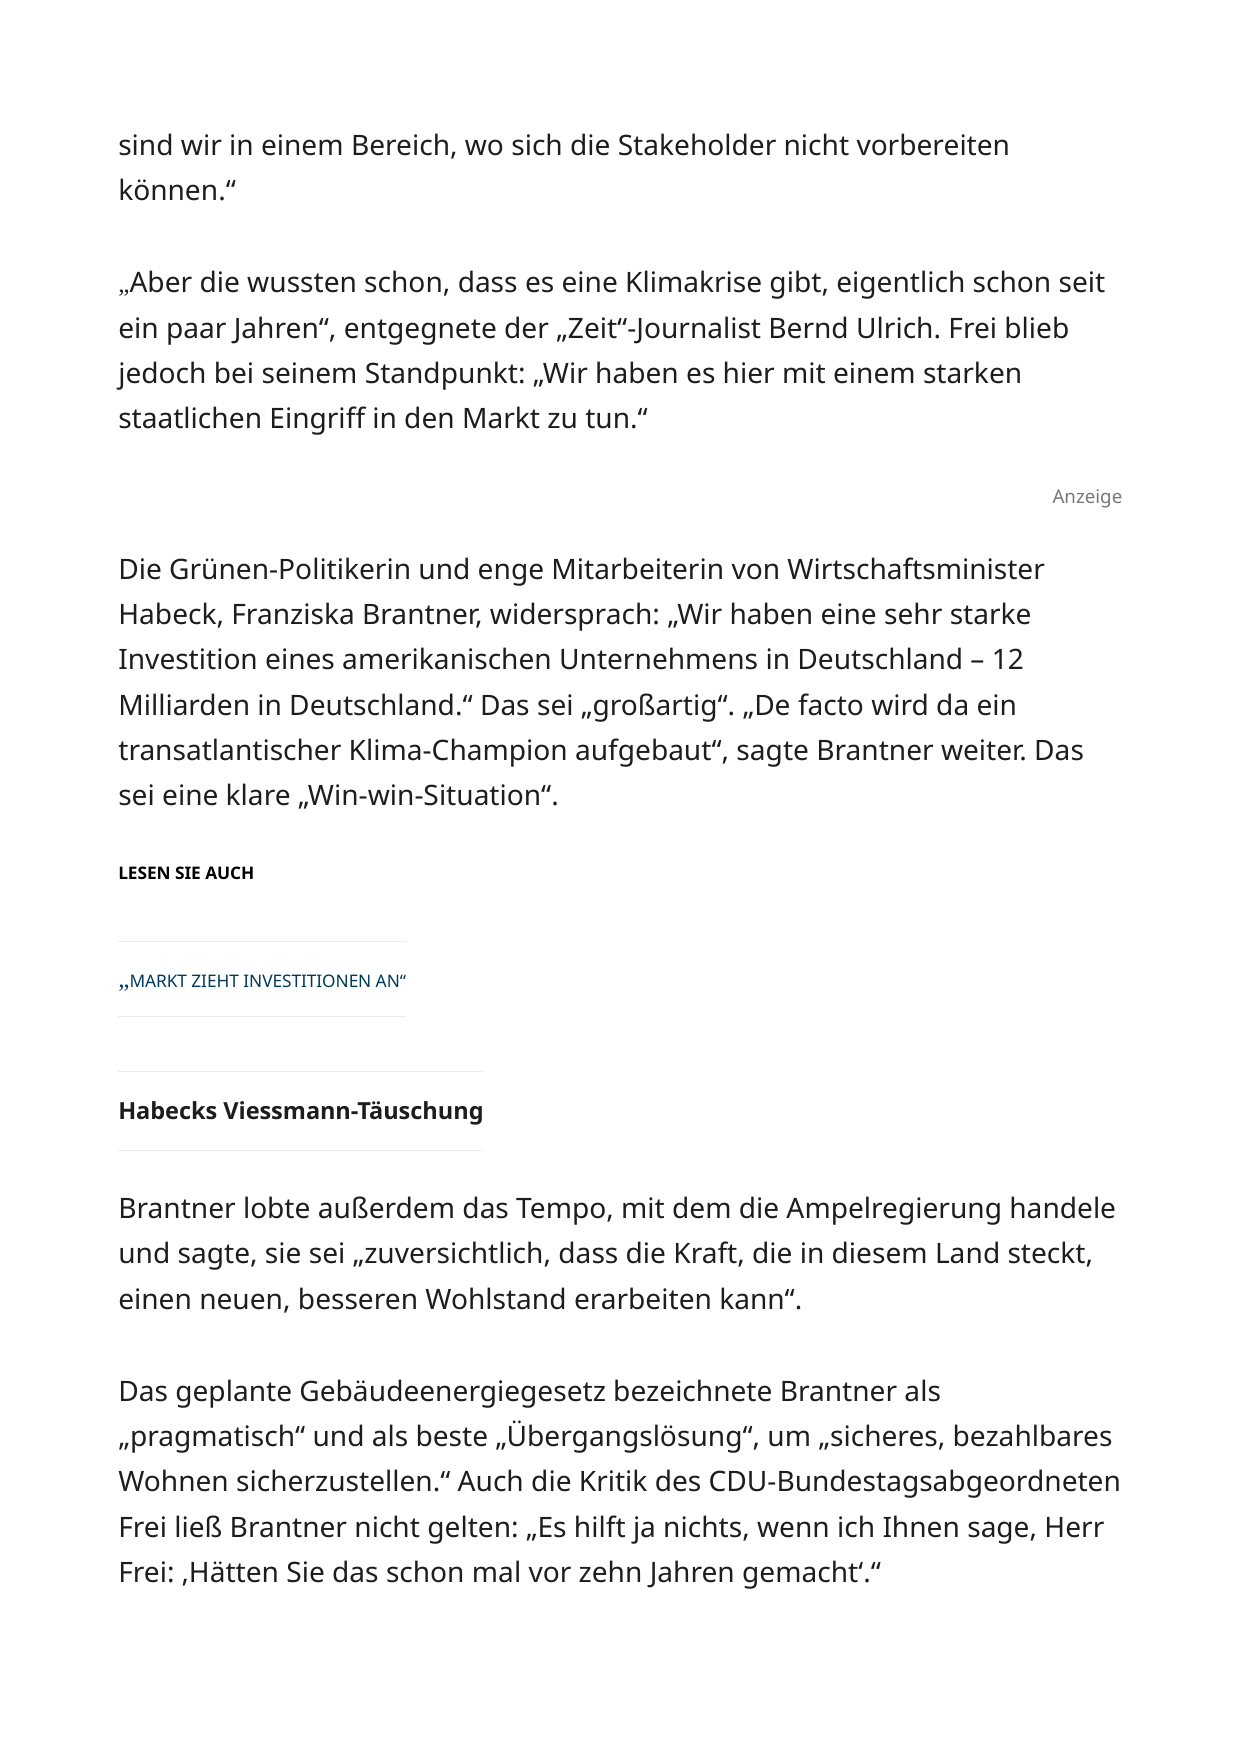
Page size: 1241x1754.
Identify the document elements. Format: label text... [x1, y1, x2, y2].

text LESEN SIE AUCH [118, 861, 1122, 884]
text Brantner lobte außerdem das Tempo, mit dem die Ampelregierung handele und sagte, sie sei „zuversichtlich, dass die Kraft, die in diesem Land steckt, einen neuen, besseren Wohlstand erarbeiten kann“. [118, 1181, 1122, 1317]
text sind wir in einem Bereich, wo sich die Stakeholder nicht vorbereiten können.“ [118, 118, 1122, 209]
text Das geplante Gebäudeenergiegesetz bezeichnete Brantner als „pragmatisch“ und als beste „Übergangslösung“, um „sicheres, bezahlbares Wohnen sicherzustellen.“ Auch die Kritik des CDU-Bundestagsabgeordneten Frei ließ Brantner nicht gelten: „Es hilft ja nichts, wenn ich Ihnen sage, Herr Frei: ‚Hätten Sie das schon mal vor zehn Jahren gemacht‘.“ [118, 1364, 1122, 1591]
text „Aber die wussten schon, dass es eine Klimakrise gibt, eigentlich schon seit ein paar Jahren“, entgegnete der „Zeit“-Journalist Bernd Ulrich. Frei blieb jedoch bei seinem Standpunkt: „Wir haben es hier mit einem starken staatlichen Eingriff in den Markt zu tun.“ [118, 256, 1122, 437]
text Die Grünen-Politikerin und enge Mitarbeiterin von Wirtschaftsminister Habeck, Franziska Brantner, widersprach: „Wir haben eine sehr starke Investition eines amerikanischen Unternehmens in Deutschland – 12 Milliarden in Deutschland.“ Das sei „großartig“. „De facto wird da ein transatlantischer Klima-Champion aufgebaut“, sagte Brantner weiter. Das sei eine klare „Win-win-Situation“. [118, 542, 1122, 814]
text „MARKT ZIEHT INVESTITIONEN AN“ [118, 941, 1099, 1016]
text Habecks Viessmann-Täuschung [118, 1071, 1122, 1150]
text Anzeige [165, 484, 1122, 509]
